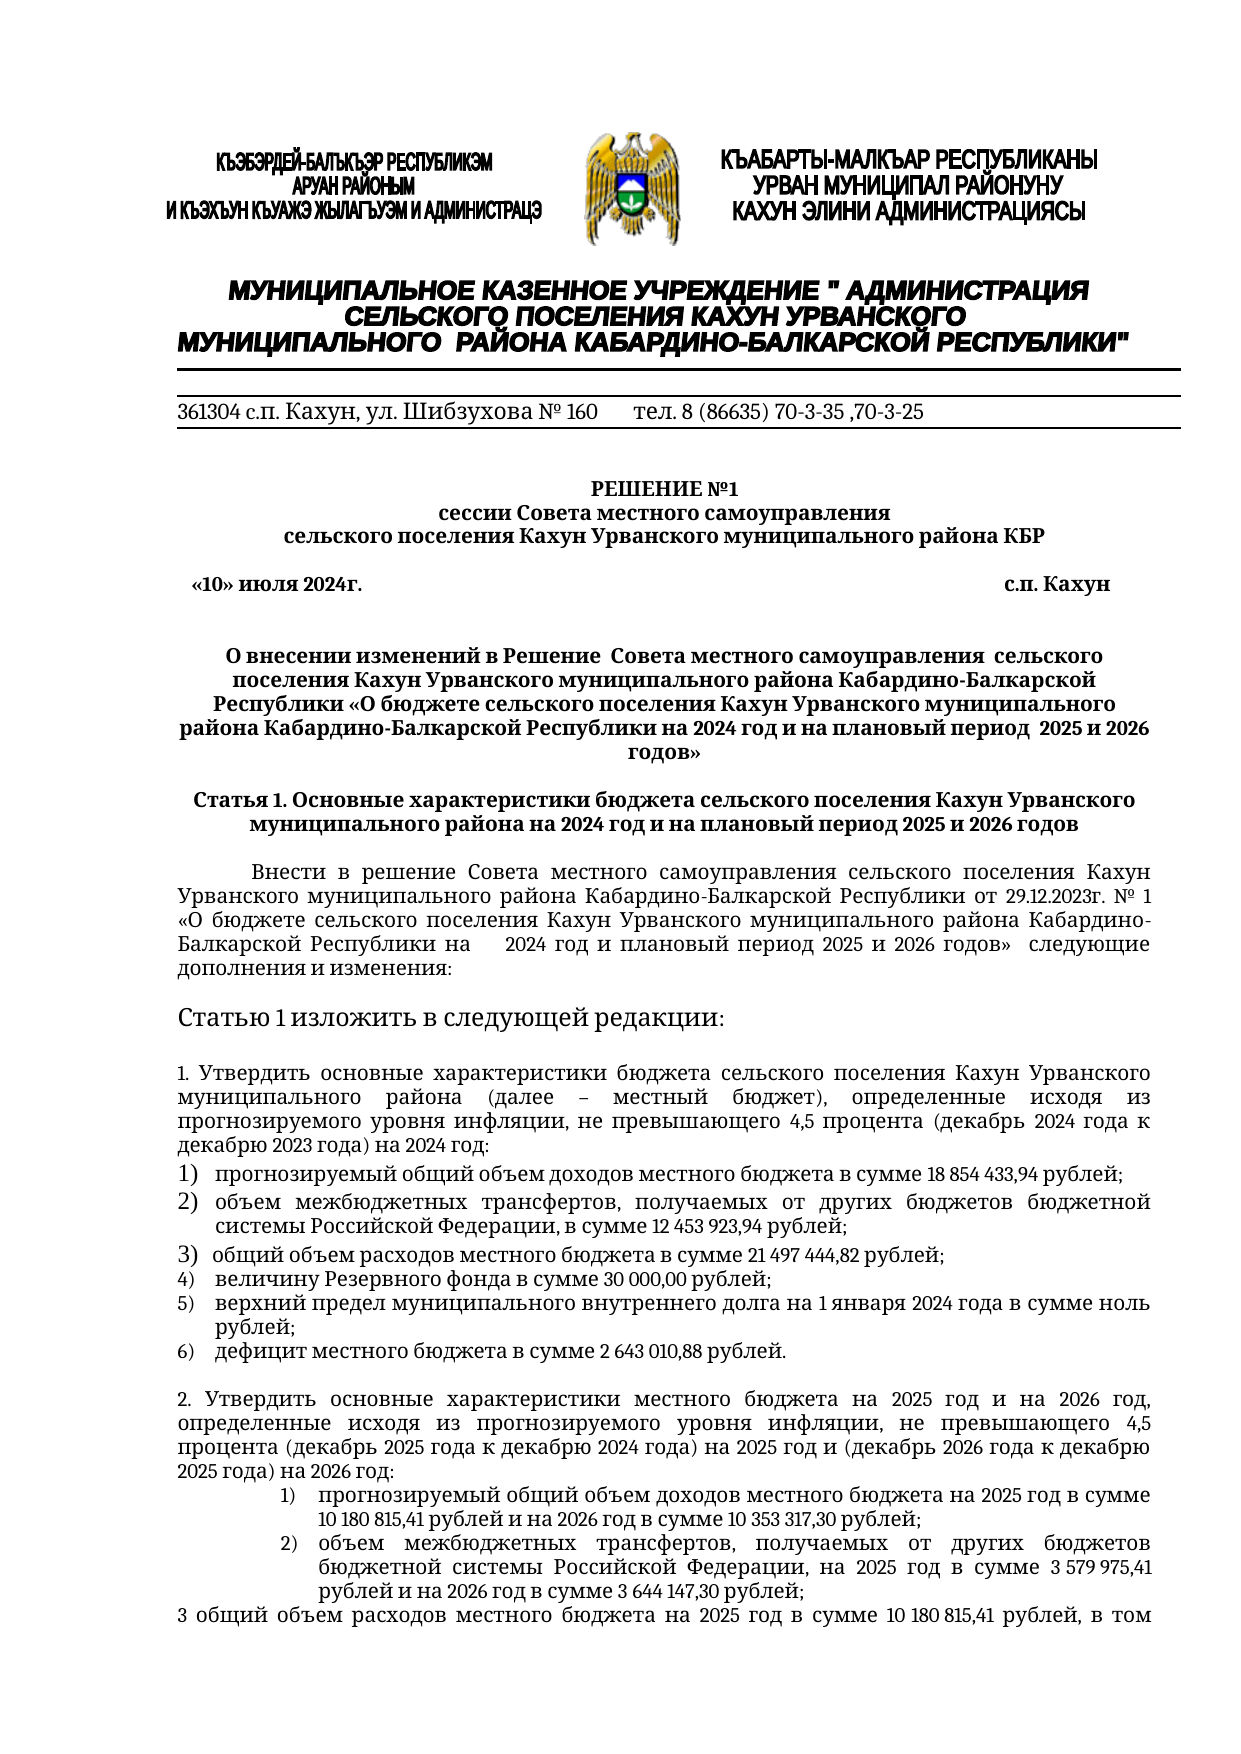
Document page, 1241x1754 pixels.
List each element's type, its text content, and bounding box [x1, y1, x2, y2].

list величину Резервного фонда в сумме 30 000,00 рублей; [177, 1268, 1152, 1292]
list объем межбюджетных трансфертов, получаемых от других бюджетов бюджетной системы Российской Федерации, на 2025 год в сумме 3 579 975,41 рублей и на 2026 год в сумме 3 644 147,30 рублей; [281, 1531, 1152, 1603]
text О внесении изменений в Решение Совета местного самоуправления сельского поселения Кахун Урванского муниципального района Кабардино-Балкарской Республики «О бюджете сельского поселения Кахун Урванского муниципального района Кабардино-Балкарской Республики на 2024 год и на плановый период 2025 и 2026 годов» [177, 645, 1152, 765]
text сельского поселения Кахун Урванского муниципального района КБР [177, 525, 1152, 549]
text Статью 1 изложить в следующей редакции: [177, 1004, 1152, 1033]
picture [584, 132, 681, 246]
list верхний предел муниципального внутреннего долга на 1 января 2024 года в сумме ноль рублей; [177, 1292, 1152, 1340]
text «10» июля 2024г. с.п. Кахун [177, 573, 1152, 597]
text Статья 1. Основные характеристики бюджета сельского поселения Кахун Урванского муниципального района на 2024 год и на плановый период 2025 и 2026 годов [177, 789, 1152, 837]
text сессии Совета местного самоуправления [177, 501, 1152, 525]
list дефицит местного бюджета в сумме 2 643 010,88 рублей. [177, 1340, 1152, 1364]
list объем межбюджетных трансфертов, получаемых от других бюджетов бюджетной системы Российской Федерации, в сумме 12 453 923,94 рублей; [177, 1186, 1152, 1239]
text 1. Утвердить основные характеристики бюджета сельского поселения Кахун Урванского муниципального района (далее – местный бюджет), определенные исходя из прогнозируемого уровня инфляции, не превышающего 4,5 процента (декабрь 2024 года к декабрю 2023 года) на 2024 год: [177, 1062, 1152, 1158]
text Внести в решение Совета местного самоуправления сельского поселения Кахун Урванского муниципального района Кабардино-Балкарской Республики от 29.12.2023г. № 1 «О бюджете сельского поселения Кахун Урванского муниципального района Кабардино-Балкарской Республики на 2024 год и плановый период 2025 и 2026 годов» следующие дополнения и изменения: [177, 861, 1152, 980]
text 2. Утвердить основные характеристики местного бюджета на 2025 год и на 2026 год, определенные исходя из прогнозируемого уровня инфляции, не превышающего 4,5 процента (декабрь 2025 года к декабрю 2024 года) на 2025 год и (декабрь 2026 года к декабрю 2025 года) на 2026 год: [177, 1388, 1152, 1483]
text 3 общий объем расходов местного бюджета на 2025 год в сумме 10 180 815,41 рублей, в том [177, 1603, 1152, 1627]
table_header [177, 453, 354, 477]
list общий объем расходов местного бюджета в сумме 21 497 444,82 рублей; [177, 1239, 1152, 1268]
list прогнозируемый общий объем доходов местного бюджета в сумме 18 854 433,94 рублей; [177, 1158, 1152, 1186]
text РЕШЕНИЕ №1 [177, 477, 1152, 501]
text 361304 c.п. Кахун, ул. Шибзухова № 160 тел. 8 (86635) 70-3-35 ,70-3-25 [177, 397, 1181, 427]
list прогнозируемый общий объем доходов местного бюджета на 2025 год в сумме 10 180 815,41 рублей и на 2026 год в сумме 10 353 317,30 рублей; [281, 1483, 1152, 1531]
table_header [354, 453, 443, 477]
